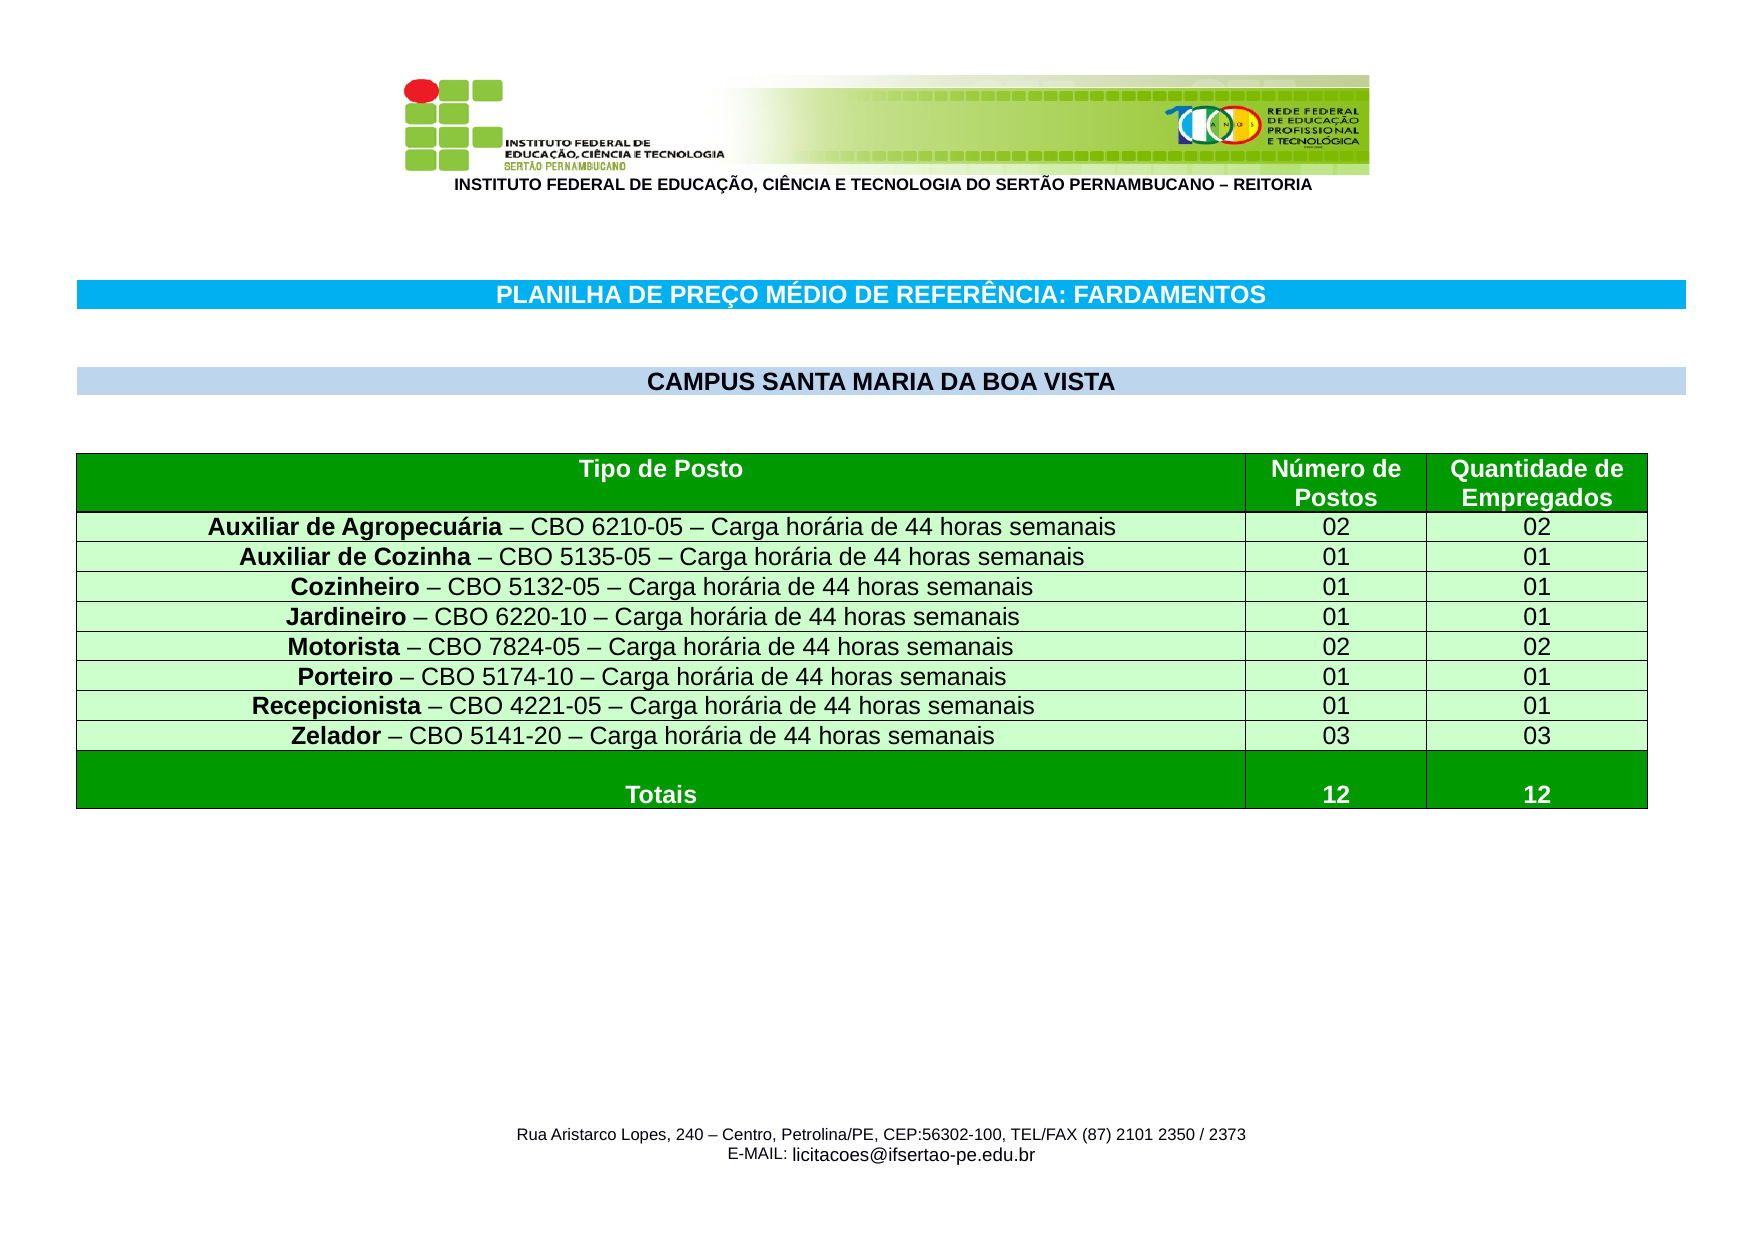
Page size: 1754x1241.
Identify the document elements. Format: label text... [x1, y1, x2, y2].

table_cell 01 [1427, 542, 1647, 571]
table_cell 02 [1246, 513, 1426, 541]
table_cell Cozinheiro – CBO 5132-05 – Carga horária de 44 horas semanais [77, 572, 1245, 601]
subtitle PLANILHA DE PREÇO MÉDIO DE REFERÊNCIA: FARDAMENTOS [77, 280, 1686, 309]
table_cell Zelador – CBO 5141-20 – Carga horária de 44 horas semanais [77, 721, 1245, 750]
table_header Número de Postos [1246, 454, 1426, 511]
table_cell 02 [1427, 513, 1647, 541]
table_header Tipo de Posto [77, 454, 1245, 511]
table_cell 03 [1246, 721, 1426, 750]
table_cell Porteiro – CBO 5174-10 – Carga horária de 44 horas semanais [77, 661, 1245, 690]
table_cell 12 [1427, 751, 1647, 808]
table_cell Auxiliar de Cozinha – CBO 5135-05 – Carga horária de 44 horas semanais [77, 542, 1245, 571]
subtitle CAMPUS SANTA MARIA DA BOA VISTA [77, 367, 1686, 395]
table_cell Jardineiro – CBO 6220-10 – Carga horária de 44 horas semanais [77, 602, 1245, 631]
table_cell 01 [1427, 602, 1647, 631]
table_cell 01 [1246, 691, 1426, 720]
table_cell 01 [1246, 542, 1426, 571]
table_cell 01 [1246, 572, 1426, 601]
table_cell 01 [1427, 572, 1647, 601]
table_cell Motorista – CBO 7824-05 – Carga horária de 44 horas semanais [77, 632, 1245, 660]
table_cell 01 [1246, 661, 1426, 690]
table_cell 02 [1246, 632, 1426, 660]
table_cell Recepcionista – CBO 4221-05 – Carga horária de 44 horas semanais [77, 691, 1245, 720]
table_cell 02 [1427, 632, 1647, 660]
table_cell Totais [77, 751, 1245, 808]
picture [393, 75, 1370, 175]
table_cell 01 [1246, 602, 1426, 631]
table_cell Auxiliar de Agropecuária – CBO 6210-05 – Carga horária de 44 horas semanais [77, 513, 1245, 541]
table_cell 01 [1427, 691, 1647, 720]
table_header Quantidade de Empregados [1427, 454, 1647, 511]
table_cell 01 [1427, 661, 1647, 690]
table_cell 12 [1246, 751, 1426, 808]
table_cell 03 [1427, 721, 1647, 750]
